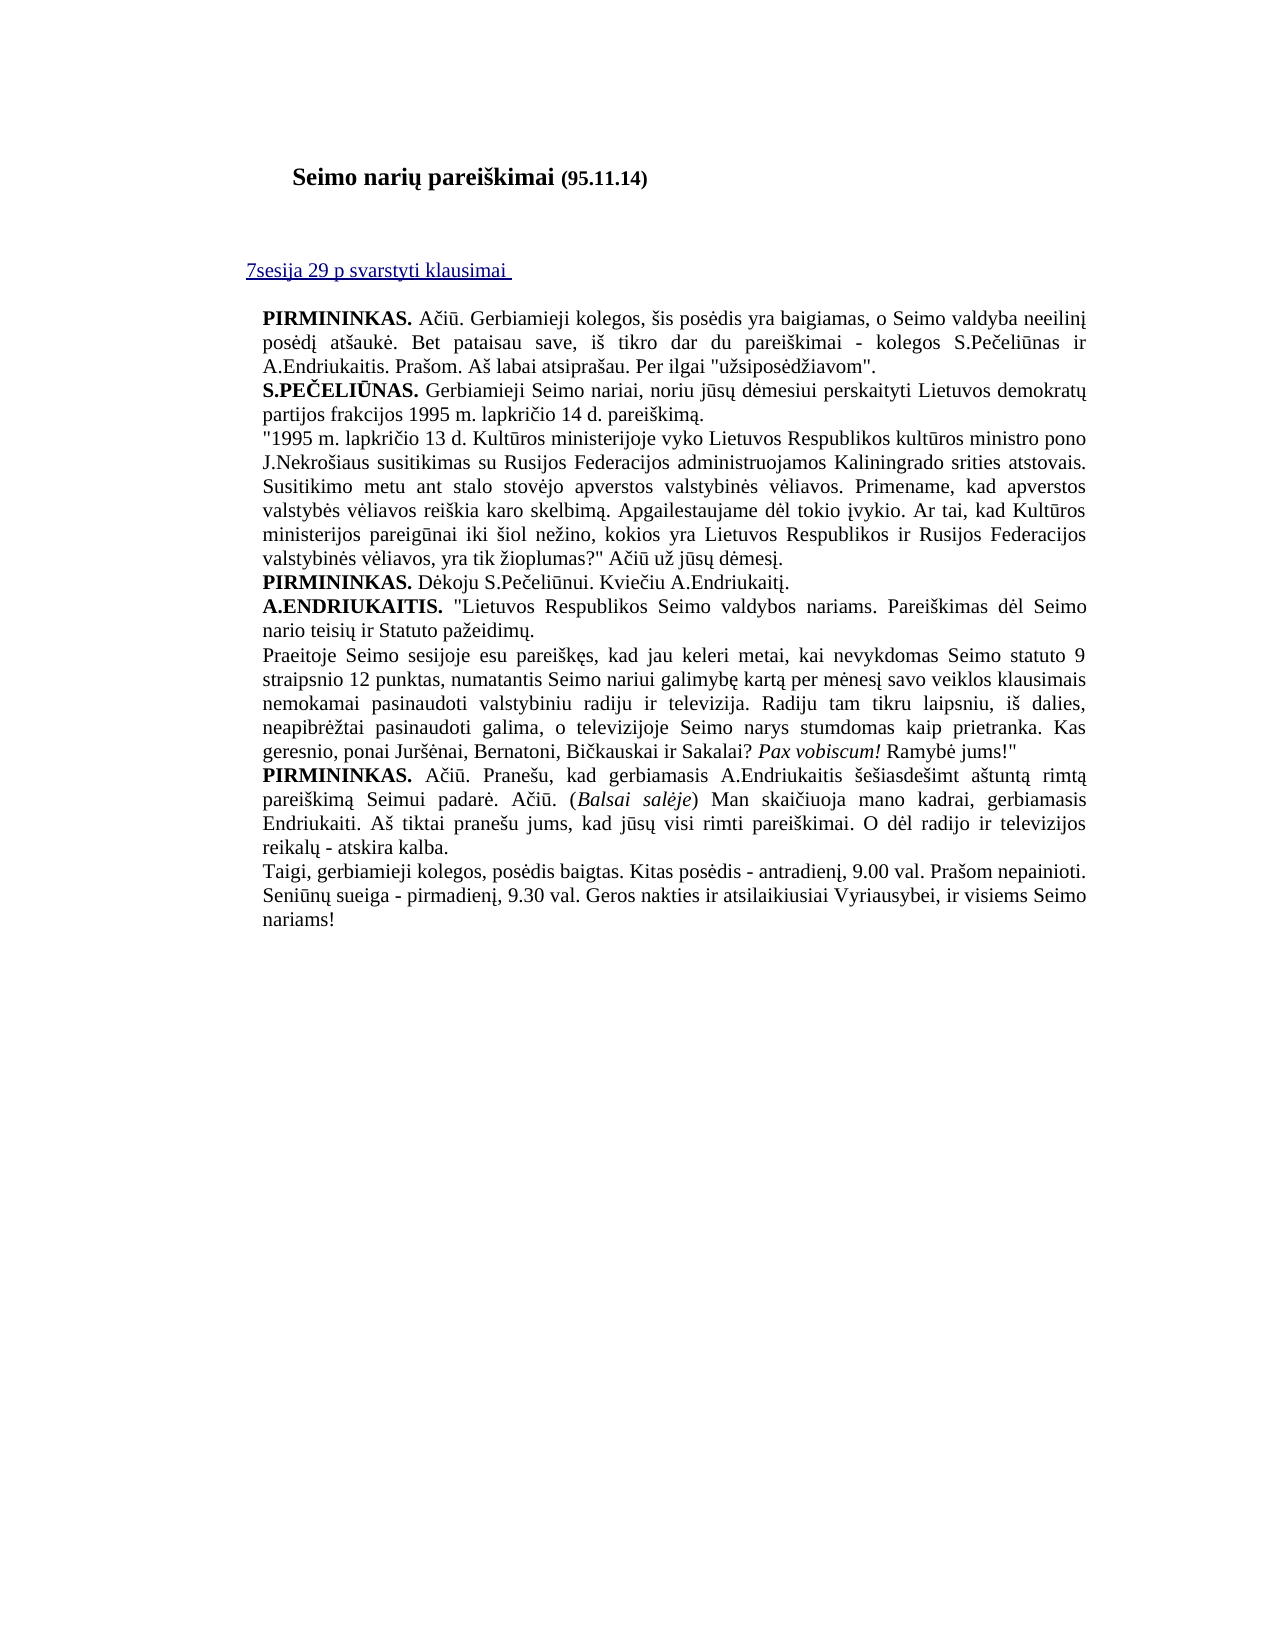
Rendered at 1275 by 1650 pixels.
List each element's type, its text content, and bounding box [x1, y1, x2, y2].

text Praeitoje Seimo sesijoje esu pareiškęs, kad jau keleri metai, kai nevykdomas Seimo statuto 9 straipsnio 12 punktas, numatantis Seimo nariui galimybę kartą per mėnesį savo veiklos klausimais nemokamai pasinaudoti valstybiniu radiju ir televizija. Radiju tam tikru laipsniu, iš dalies, neapibrėžtai pasinaudoti galima, o televizijoje Seimo narys stumdomas kaip prietranka. Kas geresnio, ponai Juršėnai, Bernatoni, Bičkauskai ir Sakalai? Pax vobiscum! Ramybė jums!" [262, 642, 1087, 763]
text Taigi, gerbiamieji kolegos, posėdis baigtas. Kitas posėdis - antradienį, 9.00 val. Prašom nepainioti. Seniūnų sueiga - pirmadienį, 9.30 val. Geros nakties ir atsilaikiusiai Vyriausybei, ir visiems Seimo nariams! [262, 859, 1087, 931]
text "1995 m. lapkričio 13 d. Kultūros ministerijoje vyko Lietuvos Respublikos kultūros ministro pono J.Nekrošiaus susitikimas su Rusijos Federacijos administruojamos Kaliningrado srities atstovais. Susitikimo metu ant stalo stovėjo apverstos valstybinės vėliavos. Primename, kad apverstos valstybės vėliavos reiškia karo skelbimą. Apgailestaujame dėl tokio įvykio. Ar tai, kad Kultūros ministerijos pareigūnai iki šiol nežino, kokios yra Lietuvos Respublikos ir Rusijos Federacijos valstybinės vėliavos, yra tik žioplumas?" Ačiū už jūsų dėmesį. [262, 426, 1087, 570]
text A.ENDRIUKAITIS. "Lietuvos Respublikos Seimo valdybos nariams. Pareiškimas dėl Seimo nario teisių ir Statuto pažeidimų. [262, 594, 1087, 642]
text 7sesija 29 p svarstyti klausimai [246, 257, 1087, 282]
text PIRMININKAS. Ačiū. Pranešu, kad gerbiamasis A.Endriukaitis šešiasdešimt aštuntą rimtą pareiškimą Seimui padarė. Ačiū. (Balsai salėje) Man skaičiuoja mano kadrai, gerbiamasis Endriukaiti. Aš tiktai pranešu jums, kad jūsų visi rimti pareiškimai. O dėl radijo ir televizijos reikalų - atskira kalba. [262, 763, 1087, 859]
text Seimo narių pareiškimai (95.11.14) [262, 162, 1087, 191]
text PIRMININKAS. Ačiū. Gerbiamieji kolegos, šis posėdis yra baigiamas, o Seimo valdyba neeilinį posėdį atšaukė. Bet pataisau save, iš tikro dar du pareiškimai - kolegos S.Pečeliūnas ir A.Endriukaitis. Prašom. Aš labai atsiprašau. Per ilgai "užsiposėdžiavom". [262, 306, 1087, 378]
text S.PEČELIŪNAS. Gerbiamieji Seimo nariai, noriu jūsų dėmesiui perskaityti Lietuvos demokratų partijos frakcijos 1995 m. lapkričio 14 d. pareiškimą. [262, 378, 1087, 426]
text PIRMININKAS. Dėkoju S.Pečeliūnui. Kviečiu A.Endriukaitį. [262, 570, 1087, 594]
